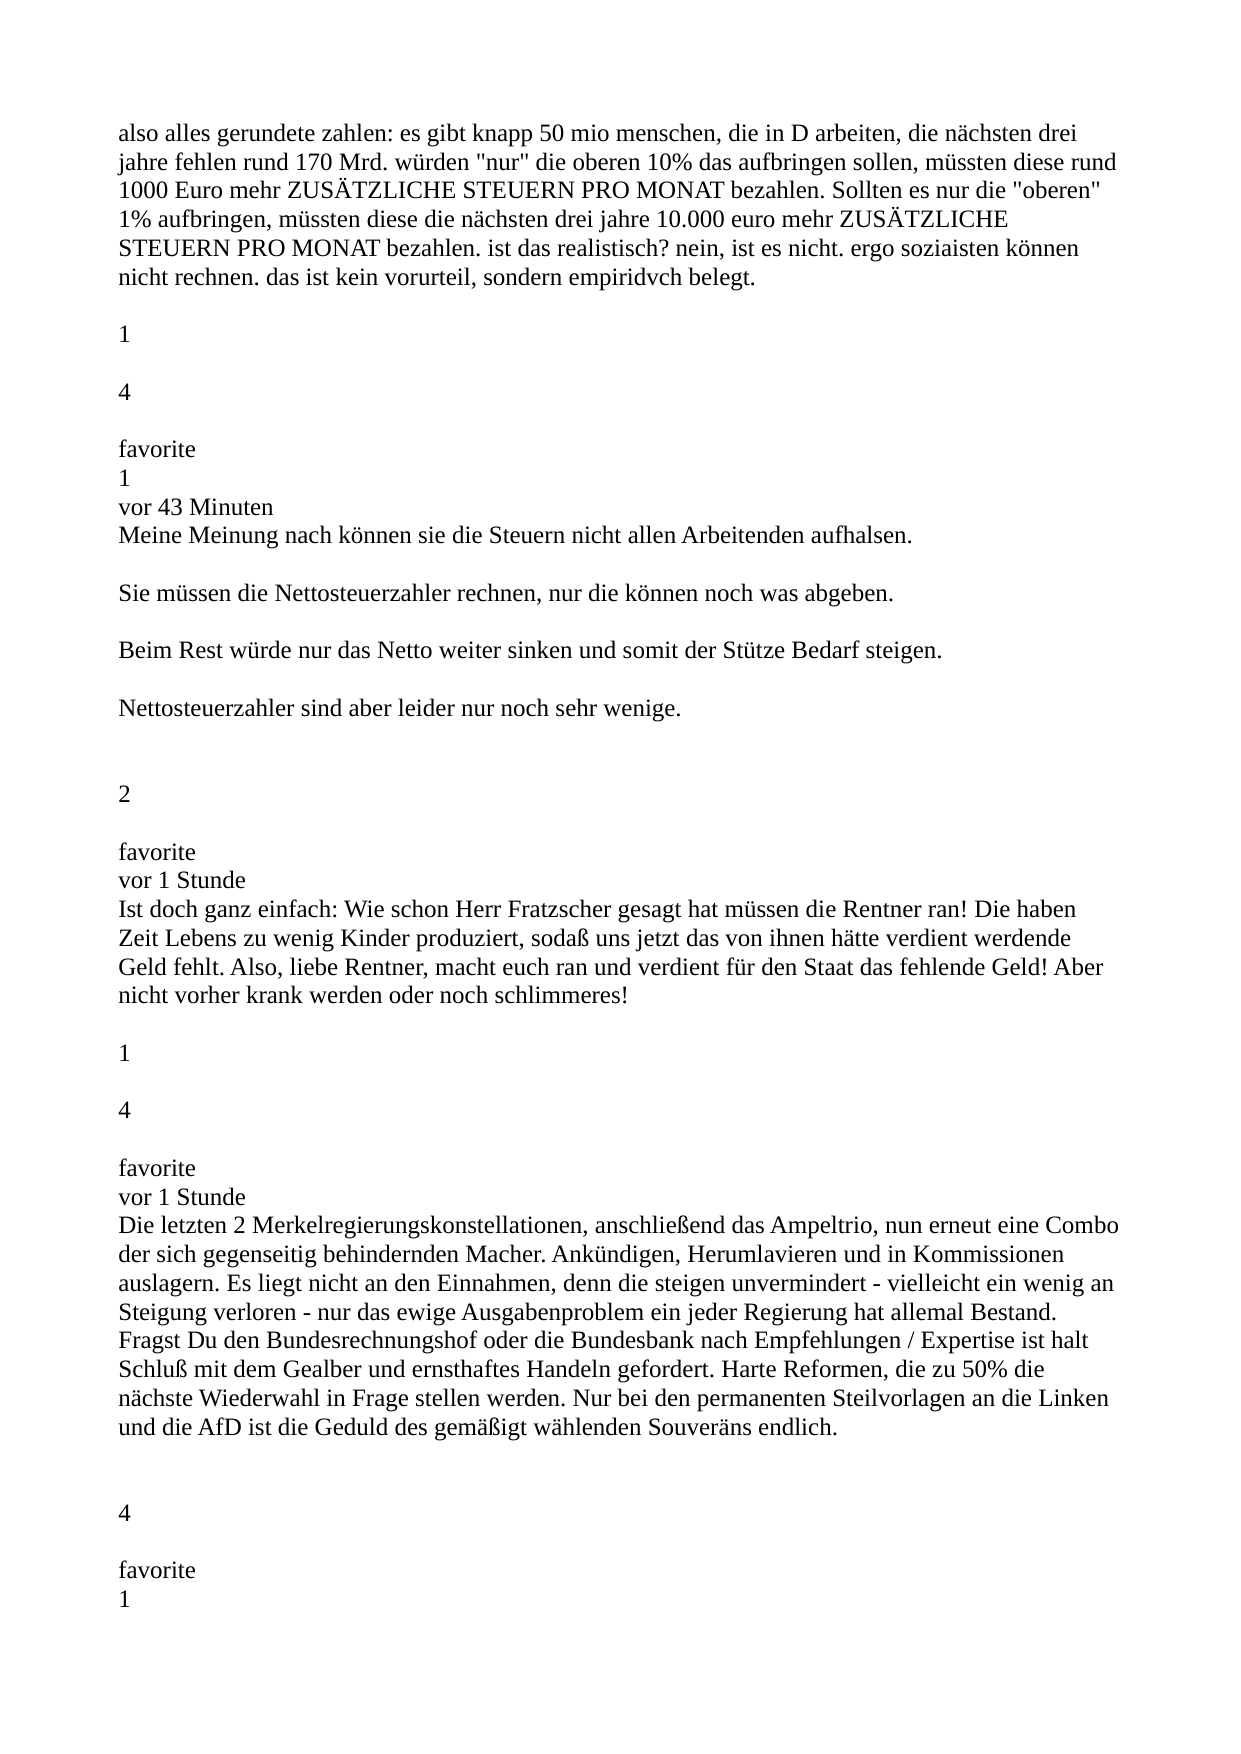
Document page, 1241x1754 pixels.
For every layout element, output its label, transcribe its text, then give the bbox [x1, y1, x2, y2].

text Beim Rest würde nur das Netto weiter sinken und somit der Stütze Bedarf steigen. [118, 636, 1122, 664]
text 1 [118, 463, 1122, 492]
text also alles gerundete zahlen: es gibt knapp 50 mio menschen, die in D arbeiten, die nächsten drei jahre fehlen rund 170 Mrd. würden "nur" die oberen 10% das aufbringen sollen, müssten diese rund 1000 Euro mehr ZUSÄTZLICHE STEUERN PRO MONAT bezahlen. Sollten es nur die "oberen" 1% aufbringen, müssten diese die nächsten drei jahre 10.000 euro mehr ZUSÄTZLICHE STEUERN PRO MONAT bezahlen. ist das realistisch? nein, ist es nicht. ergo soziaisten können nicht rechnen. das ist kein vorurteil, sondern empiridvch belegt. [118, 118, 1122, 291]
text 2 [118, 779, 1122, 808]
text favorite [118, 434, 1122, 463]
text vor 1 Stunde [118, 866, 1122, 894]
text favorite [118, 1556, 1122, 1584]
text vor 1 Stunde [118, 1182, 1122, 1211]
text 4 [118, 377, 1122, 406]
text Sie müssen die Nettosteuerzahler rechnen, nur die können noch was abgeben. [118, 578, 1122, 607]
text 1 [118, 1584, 1122, 1613]
text 1 [118, 319, 1122, 348]
text 4 [118, 1498, 1122, 1527]
text vor 43 Minuten [118, 492, 1122, 521]
text Die letzten 2 Merkelregierungskonstellationen, anschließend das Ampeltrio, nun erneut eine Combo der sich gegenseitig behindernden Macher. Ankündigen, Herumlavieren und in Kommissionen auslagern. Es liegt nicht an den Einnahmen, denn die steigen unvermindert - vielleicht ein wenig an Steigung verloren - nur das ewige Ausgabenproblem ein jeder Regierung hat allemal Bestand. Fragst Du den Bundesrechnungshof oder die Bundesbank nach Empfehlungen / Expertise ist halt Schluß mit dem Gealber und ernsthaftes Handeln gefordert. Harte Reformen, die zu 50% die nächste Wiederwahl in Frage stellen werden. Nur bei den permanenten Steilvorlagen an die Linken und die AfD ist die Geduld des gemäßigt wählenden Souveräns endlich. [118, 1211, 1122, 1441]
text favorite [118, 1153, 1122, 1182]
text 1 [118, 1038, 1122, 1067]
text Ist doch ganz einfach: Wie schon Herr Fratzscher gesagt hat müssen die Rentner ran! Die haben Zeit Lebens zu wenig Kinder produziert, sodaß uns jetzt das von ihnen hätte verdient werdende Geld fehlt. Also, liebe Rentner, macht euch ran und verdient für den Staat das fehlende Geld! Aber nicht vorher krank werden oder noch schlimmeres! [118, 894, 1122, 1009]
text Nettosteuerzahler sind aber leider nur noch sehr wenige. [118, 693, 1122, 722]
text favorite [118, 837, 1122, 866]
text 4 [118, 1096, 1122, 1124]
text Meine Meinung nach können sie die Steuern nicht allen Arbeitenden aufhalsen. [118, 521, 1122, 549]
